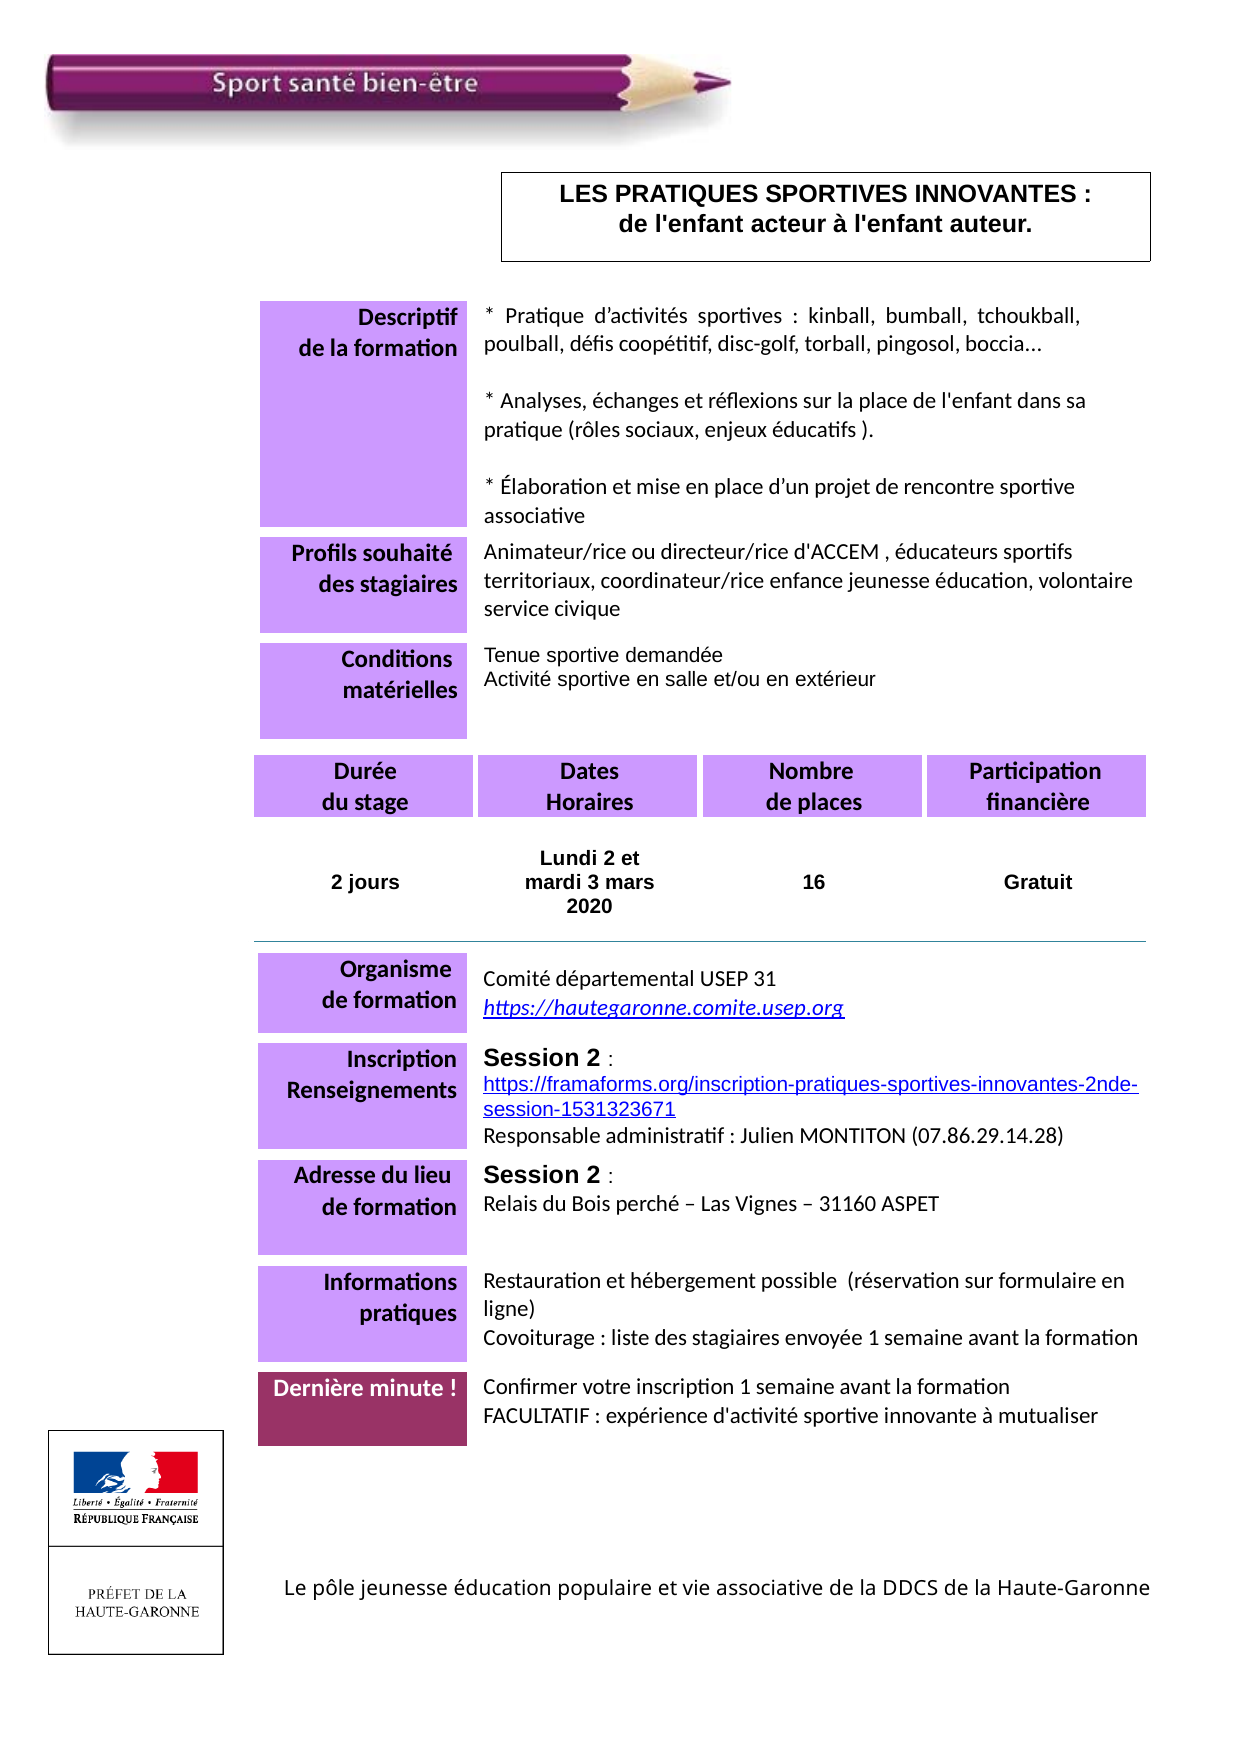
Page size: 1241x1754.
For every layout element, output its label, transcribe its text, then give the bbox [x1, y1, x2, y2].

table_cell Session 2 : Relais du Bois perché – Las Vignes – 31160 ASPET [477, 1149, 1152, 1255]
table_header Dates Horaires [478, 755, 697, 817]
table_cell Inscription Renseignements [258, 1043, 467, 1149]
text LES PRATIQUES SPORTIVES INNOVANTES : [517, 179, 1135, 208]
table_cell Conditions matérielles [260, 643, 467, 739]
table_header Participation financière [927, 755, 1146, 817]
table_header * Pratique d’activités sportives : kinball, bumball, tchoukball, poulball, défis coopétitif, disc-golf, torball, pingosol, boccia... * Analyses, échanges et réflexions sur la place de l'enfant dans sa pratique (rôles sociaux, enjeux éducatifs ). * Élaboration et mise en place d’un projet de rencontre sportive associative [478, 290, 1152, 527]
table_cell Gratuit [927, 822, 1146, 941]
table_cell Tenue sportive demandée Activité sportive en salle et/ou en extérieur [478, 633, 1152, 739]
table_cell Animateur/rice ou directeur/rice d'ACCEM , éducateurs sportifs territoriaux, coordinateur/rice enfance jeunesse éducation, volontaire service civique [478, 527, 1152, 633]
table_header Durée du stage [254, 755, 473, 817]
table_cell 16 [703, 822, 922, 941]
picture [44, 1426, 227, 1658]
table_cell Dernière minute ! [258, 1372, 467, 1446]
table_cell 2 jours [254, 822, 473, 941]
table_cell Confirmer votre inscription 1 semaine avant la formation FACULTATIF : expérience d'activité sportive innovante à mutualiser [477, 1372, 1152, 1446]
table_header Descriptif de la formation [260, 301, 467, 527]
text de l'enfant acteur à l'enfant auteur. [517, 208, 1135, 237]
table_cell Restauration et hébergement possible (réservation sur formulaire en ligne) Covoiturage : liste des stagiaires envoyée 1 semaine avant la formation [477, 1255, 1152, 1362]
table_cell Session 2 : https://framaforms.org/inscription-pratiques-sportives-innovantes-2nde-session-1531323671 Responsable administratif : Julien MONTITON (07.86.29.14.28) [477, 1033, 1152, 1149]
table_cell Informations pratiques [258, 1266, 467, 1362]
picture [43, 54, 732, 150]
table_cell Profils souhaité des stagiaires [260, 537, 467, 633]
table_header Nombre de places [703, 755, 922, 817]
table_header Organisme de formation [258, 953, 467, 1033]
table_header Comité départemental USEP 31 https://hautegaronne.comite.usep.org [477, 942, 1152, 1033]
table_cell Adresse du lieu de formation [258, 1160, 467, 1255]
table_cell Lundi 2 et mardi 3 mars 2020 [478, 822, 697, 941]
